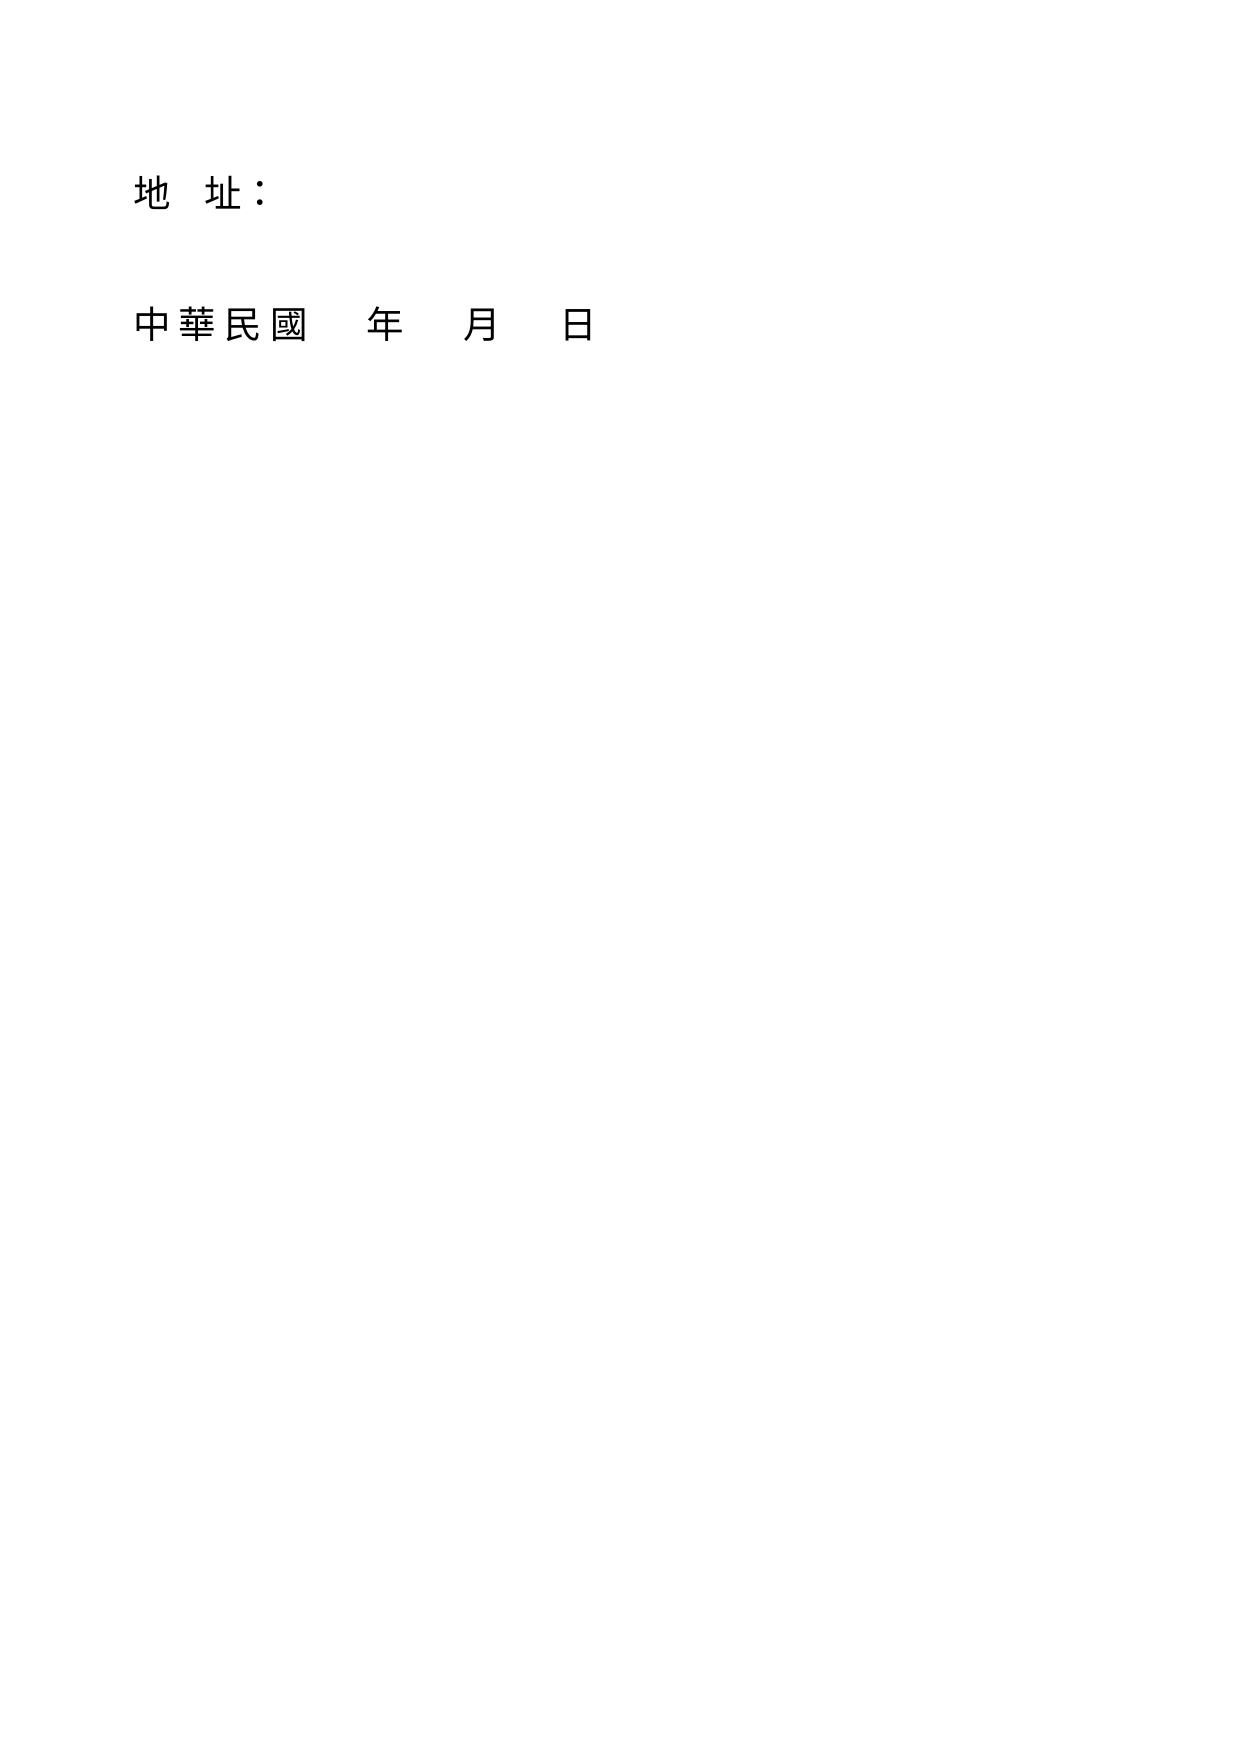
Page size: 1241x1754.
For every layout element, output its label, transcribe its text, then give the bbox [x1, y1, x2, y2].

text 地 址： [133, 162, 1107, 219]
text 中 華 民 國 年 月 日 [133, 294, 1107, 350]
